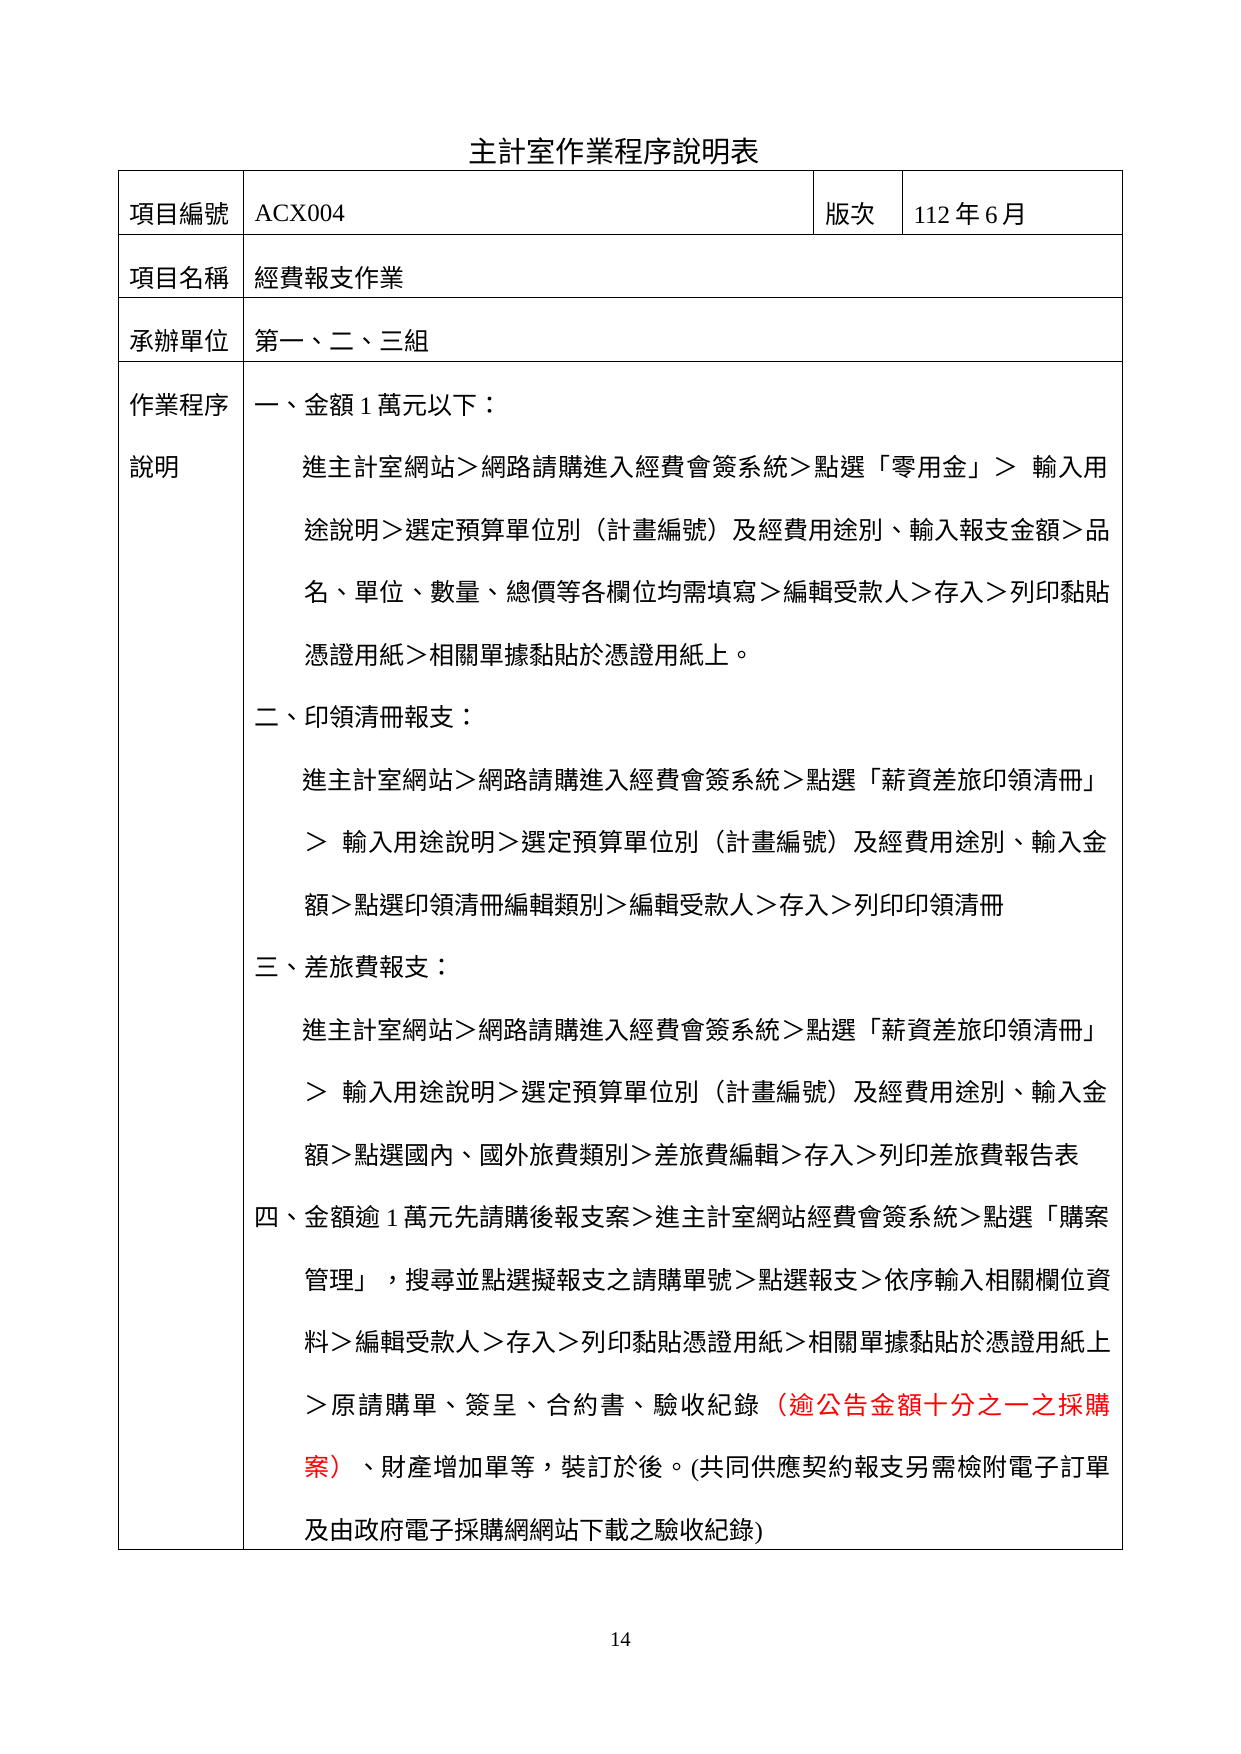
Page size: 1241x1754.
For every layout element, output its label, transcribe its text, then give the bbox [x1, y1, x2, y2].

table_cell 第一、二、三組 [244, 298, 1122, 361]
table_header 項目編號 [119, 171, 243, 234]
table_cell 經費報支作業 [244, 235, 1122, 297]
text 主計室作業程序說明表 [118, 108, 1122, 170]
table_cell 項目名稱 [119, 235, 243, 297]
table_header 版次 [814, 171, 902, 234]
table_cell 承辦單位 [119, 298, 243, 361]
table_cell 作業程序說明 [119, 362, 243, 1549]
table_header ACX004 [244, 171, 813, 234]
table_header 112年6月 [903, 171, 1122, 234]
table_cell 一、金額1萬元以下： 進主計室網站＞網路請購進入經費會簽系統＞點選「零用金」＞ 輸入用途說明＞選定預算單位別（計畫編號）及經費用途別、輸入報支金額＞品名、單位、數量、總價等各欄位均需填寫＞編輯受款人＞存入＞列印黏貼憑證用紙＞相關單據黏貼於憑證用紙上。 二、印領清冊報支： 進主計室網站＞網路請購進入經費會簽系統＞點選「薪資差旅印領清冊」＞ 輸入用途說明＞選定預算單位別（計畫編號）及經費用途別、輸入金額＞點選印領清冊編輯類別＞編輯受款人＞存入＞列印印領清冊 三、差旅費報支： 進主計室網站＞網路請購進入經費會簽系統＞點選「薪資差旅印領清冊」＞ 輸入用途說明＞選定預算單位別（計畫編號）及經費用途別、輸入金額＞點選國內、國外旅費類別＞差旅費編輯＞存入＞列印差旅費報告表 四、金額逾1萬元先請購後報支案＞進主計室網站經費會簽系統＞點選「購案管理」，搜尋並點選擬報支之請購單號＞點選報支＞依序輸入相關欄位資料＞編輯受款人＞存入＞列印黏貼憑證用紙＞相關單據黏貼於憑證用紙上＞原請購單、簽呈、合約書、驗收紀錄（逾公告金額十分之一之採購案）、財產增加單等，裝訂於後。(共同供應契約報支另需檢附電子訂單及由政府電子採購網網站下載之驗收紀錄) [244, 362, 1122, 1549]
